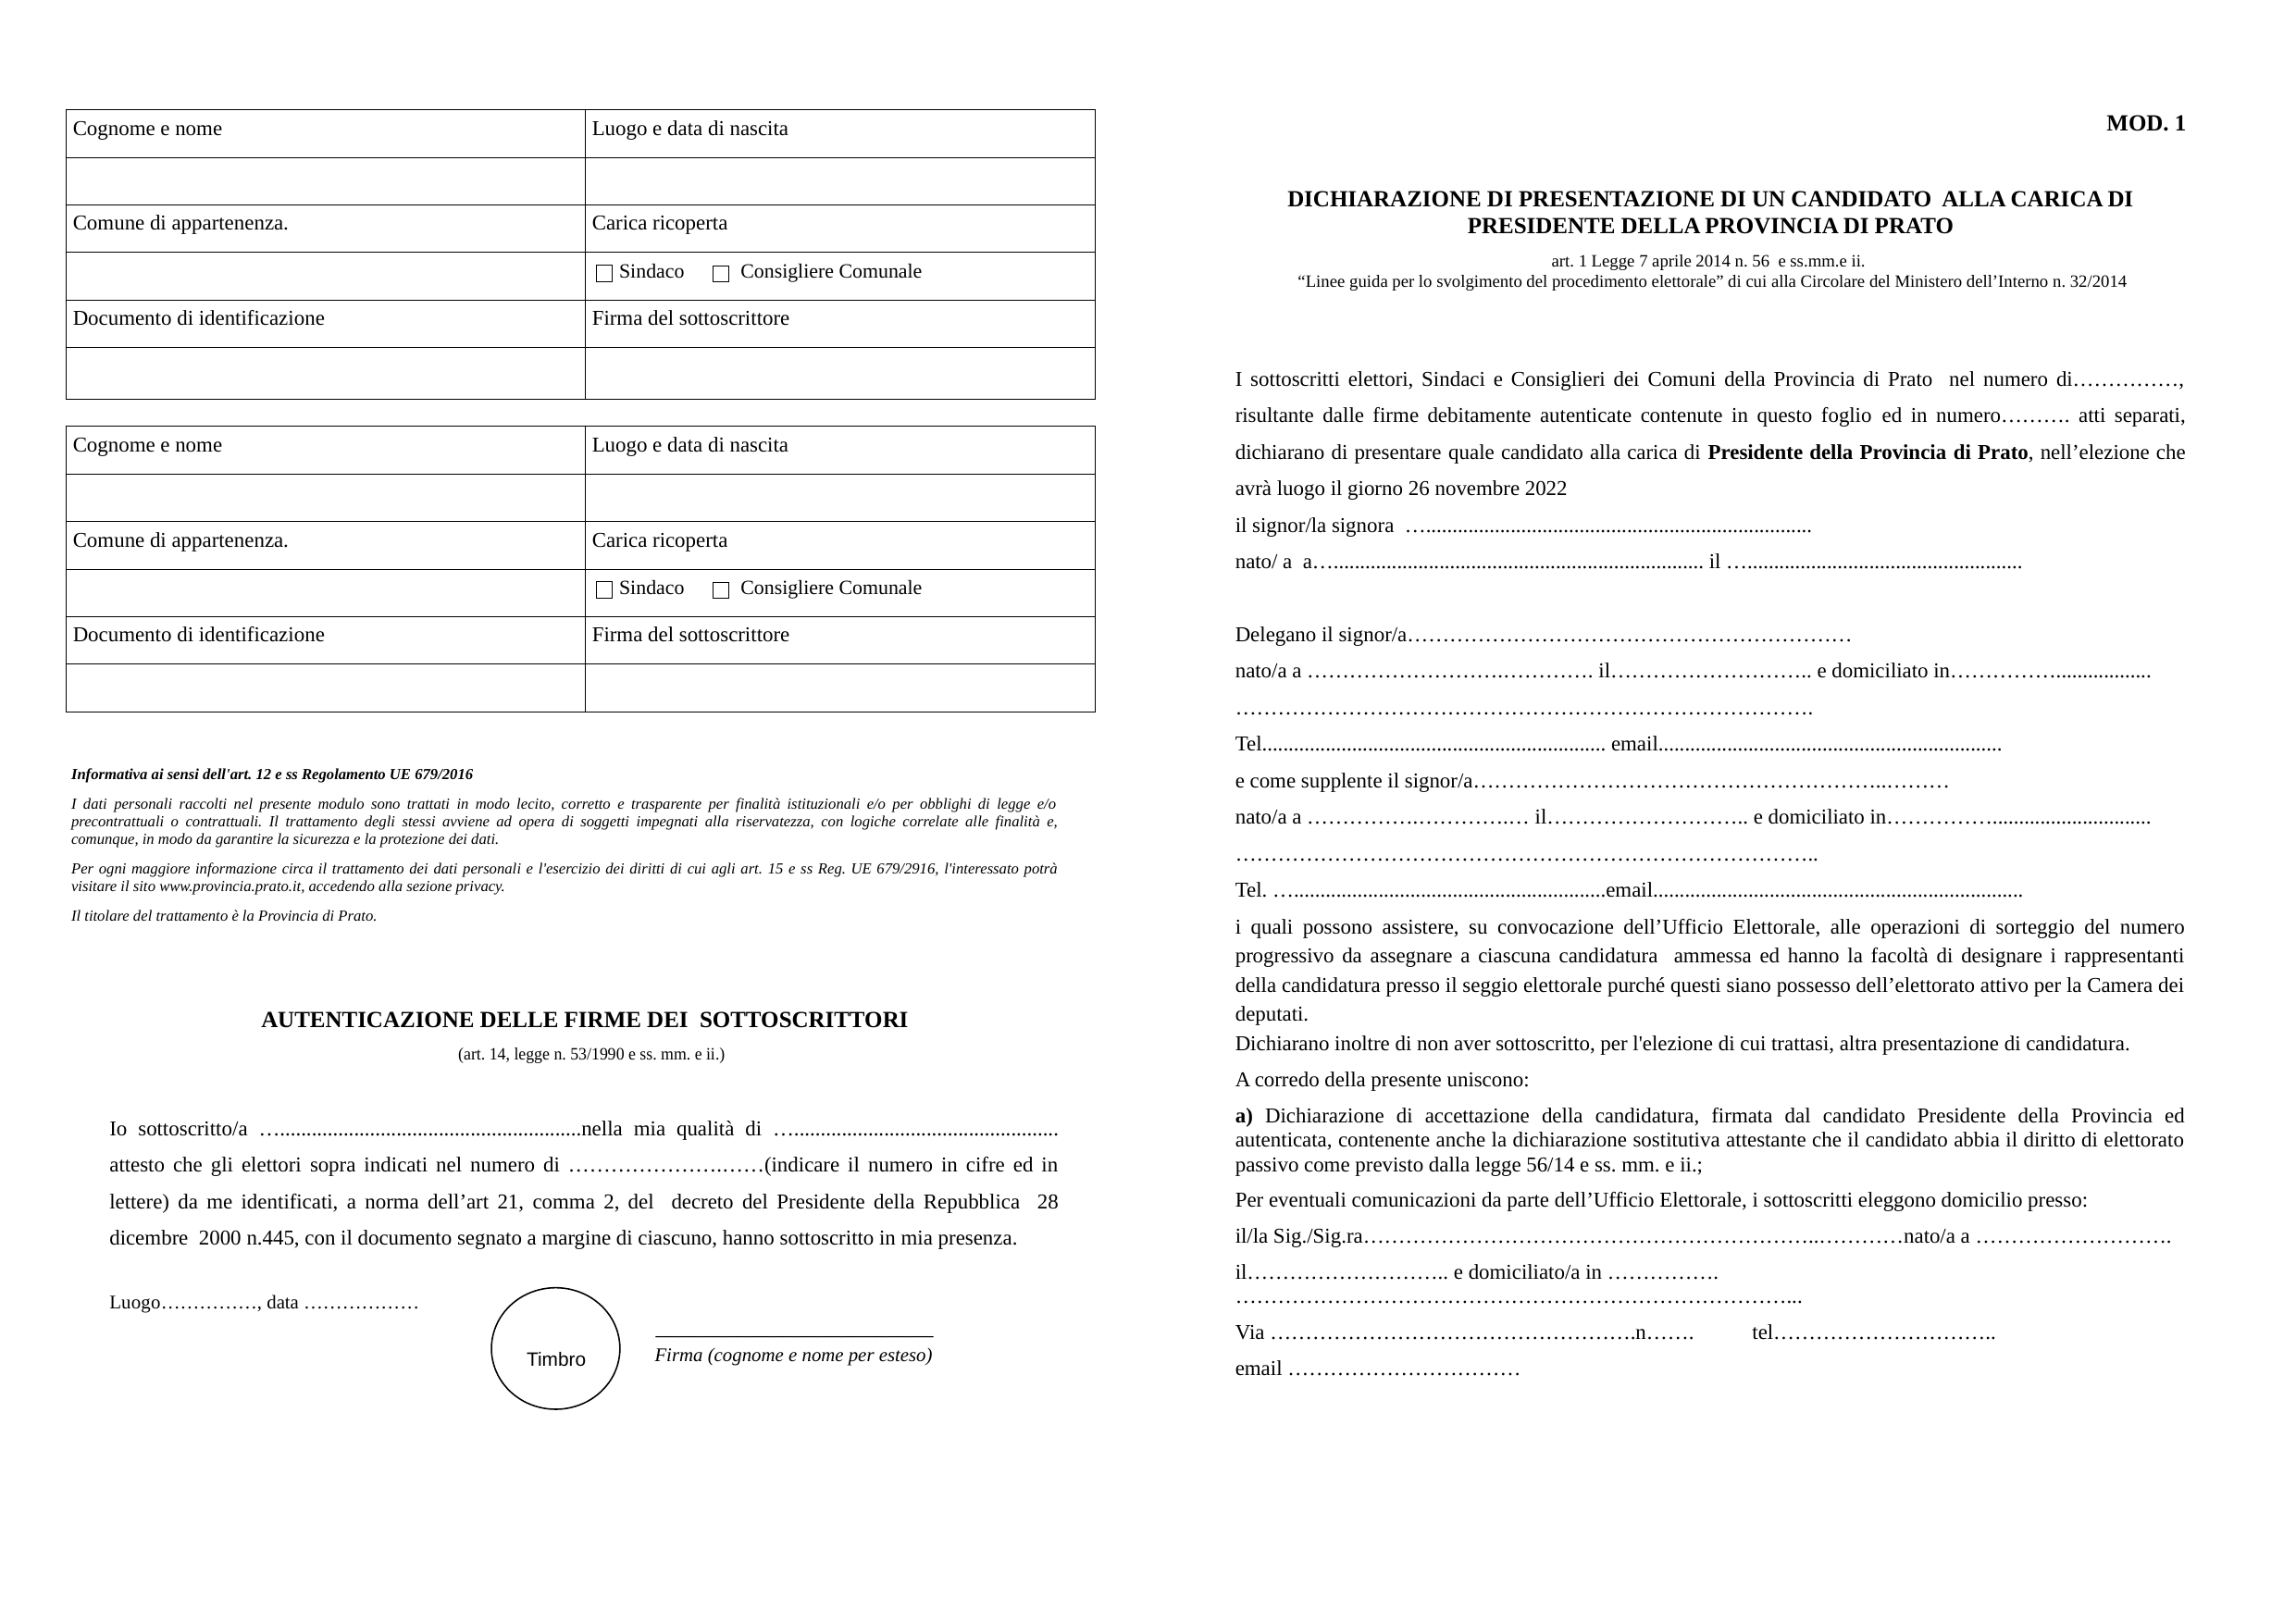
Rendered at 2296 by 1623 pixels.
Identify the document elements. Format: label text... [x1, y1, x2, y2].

table_header Luogo e data di nascita [586, 110, 1095, 156]
table_cell [67, 348, 585, 399]
text nato/a a …………….………….… il……………………….. e domiciliato in……………..............................……………………………………………………………………….. [1235, 804, 2186, 865]
text ________________________ [614, 1313, 1061, 1340]
table_header Luogo e data di nascita [586, 427, 1095, 474]
table_cell Carica ricoperta [586, 205, 1095, 252]
text nato/ a a…...................................................................... il ….................................................... [1235, 549, 2186, 573]
text Delegano il signor/a……………………………………………………… [1235, 622, 2186, 646]
text [581, 1291, 1061, 1313]
table_cell Documento di identificazione [67, 617, 585, 663]
table_cell Comune di appartenenza. [67, 205, 585, 252]
table_header Cognome e nome [67, 427, 585, 474]
text il/la Sig./Sig.ra………………………………………………………..…………nato/a a ………………………. [1235, 1223, 2186, 1248]
table_cell [67, 158, 585, 204]
table_cell Sindaco Consigliere Comunale [586, 570, 1095, 616]
table_cell [67, 664, 585, 711]
table_cell [586, 475, 1095, 521]
text (art. 14, legge n. 53/1990 e ss. mm. e ii.) [109, 1044, 1061, 1063]
text i quali possono assistere, su convocazione dell’Ufficio Elettorale, alle operazioni di sorteggio del numero progressivo da assegnare a ciascuna candidatura ammessa ed hanno la facoltà di designare i rappresentanti della candidatura presso il seggio elettorale purché questi siano possesso dell’elettorato attivo per la Camera dei deputati. [1235, 914, 2186, 1026]
text A corredo della presente uniscono: [1235, 1067, 2186, 1091]
text art. 1 Legge 7 aprile 2014 n. 56 e ss.mm.e ii. [1235, 251, 2186, 270]
table_cell Documento di identificazione [67, 301, 585, 347]
table_cell [586, 664, 1095, 711]
text MOD. 1 [1235, 109, 2186, 136]
text I sottoscritti elettori, Sindaci e Consiglieri dei Comuni della Provincia di Prato nel numero di……………, risultante dalle firme debitamente autenticate contenute in questo foglio ed in numero………. atti separati, dichiarano di presentare quale candidato alla carica di Presidente della Provincia di Prato, nell’elezione che avrà luogo il giorno 26 novembre 2022 [1235, 366, 2186, 501]
text Per ogni maggiore informazione circa il trattamento dei dati personali e l'esercizio dei diritti di cui agli art. 15 e ss Reg. UE 679/2916, l'interessato potrà visitare il sito www.provincia.prato.it, accedendo alla sezione privacy. [71, 860, 1061, 895]
table_cell Firma del sottoscrittore [586, 617, 1095, 663]
text email …………………………… [1235, 1356, 2186, 1381]
text Firma (cognome e nome per esteso) [619, 1340, 1061, 1366]
text e come supplente il signor/a…………………………………………………..……… [1235, 768, 2186, 792]
text Tel................................................................. email................................................................. [1235, 732, 2186, 756]
table_header Cognome e nome [67, 110, 585, 156]
text Informativa ai sensi dell'art. 12 e ss Regolamento UE 679/2016 [71, 765, 1061, 783]
text Via …………………………………………….n……. tel………………………….. [1235, 1319, 2186, 1344]
text il signor/la signora …......................................................................... [1235, 513, 2186, 537]
text DICHIARAZIONE DI PRESENTAZIONE DI UN CANDIDATO ALLA CARICA DI PRESIDENTE DELLA PROVINCIA DI PRATO [1235, 186, 2186, 239]
table_cell Firma del sottoscrittore [586, 301, 1095, 347]
text AUTENTICAZIONE DELLE FIRME DEI SOTTOSCRITTORI [109, 1006, 1061, 1032]
table_cell [586, 158, 1095, 204]
table_cell Carica ricoperta [586, 522, 1095, 568]
text nato/a a ……………………….…………. il……………………….. e domiciliato in……………..................………………………………………………………………………. [1235, 659, 2186, 719]
text il……………………….. e domiciliato/a in …………….……………………………………………………………………... [1235, 1259, 2186, 1308]
text Dichiarano inoltre di non aver sottoscritto, per l'elezione di cui trattasi, altra presentazione di candidatura. [1235, 1031, 2186, 1056]
text a) Dichiarazione di accettazione della candidatura, firmata dal candidato Presidente della Provincia ed autenticata, contenente anche la dichiarazione sostitutiva attestante che il candidato abbia il diritto di elettorato passivo come previsto dalla legge 56/14 e ss. mm. e ii.; [1235, 1103, 2186, 1176]
table_cell [586, 348, 1095, 399]
text Per eventuali comunicazioni da parte dell’Ufficio Elettorale, i sottoscritti eleggono domicilio presso: [1235, 1187, 2186, 1212]
table_cell Sindaco Consigliere Comunale [586, 253, 1095, 299]
table_cell [67, 570, 585, 616]
table_cell [67, 475, 585, 521]
text Il titolare del trattamento è la Provincia di Prato. [71, 906, 1061, 924]
table_cell Comune di appartenenza. [67, 522, 585, 568]
text Tel. …...........................................................email...................................................................... [1235, 877, 2186, 902]
text Io sottoscritto/a ….........................................................nella mia qualità di ….................................................. attesto che gli elettori sopra indicati nel numero di ………………….……(indicare il numero in cifre ed in lettere) da me identificati, a norma dell’art 21, comma 2, del decreto del Presidente della Repubblica 28 dicembre 2000 n.445, con il documento segnato a margine di ciascuno, hanno sottoscritto in mia presenza. [109, 1116, 1061, 1250]
table_cell [67, 253, 585, 299]
text Luogo……………, data ……………… [109, 1291, 530, 1313]
text “Linee guida per lo svolgimento del procedimento elettorale” di cui alla Circolare del Ministero dell’Interno n. 32/2014 [1235, 271, 2186, 291]
text I dati personali raccolti nel presente modulo sono trattati in modo lecito, corretto e trasparente per finalità istituzionali e/o per obblighi di legge e/o precontrattuali o contrattuali. Il trattamento degli stessi avviene ad opera di soggetti impegnati alla riservatezza, con logiche correlate alle finalità e, comunque, in modo da garantire la sicurezza e la protezione dei dati. [71, 795, 1061, 848]
